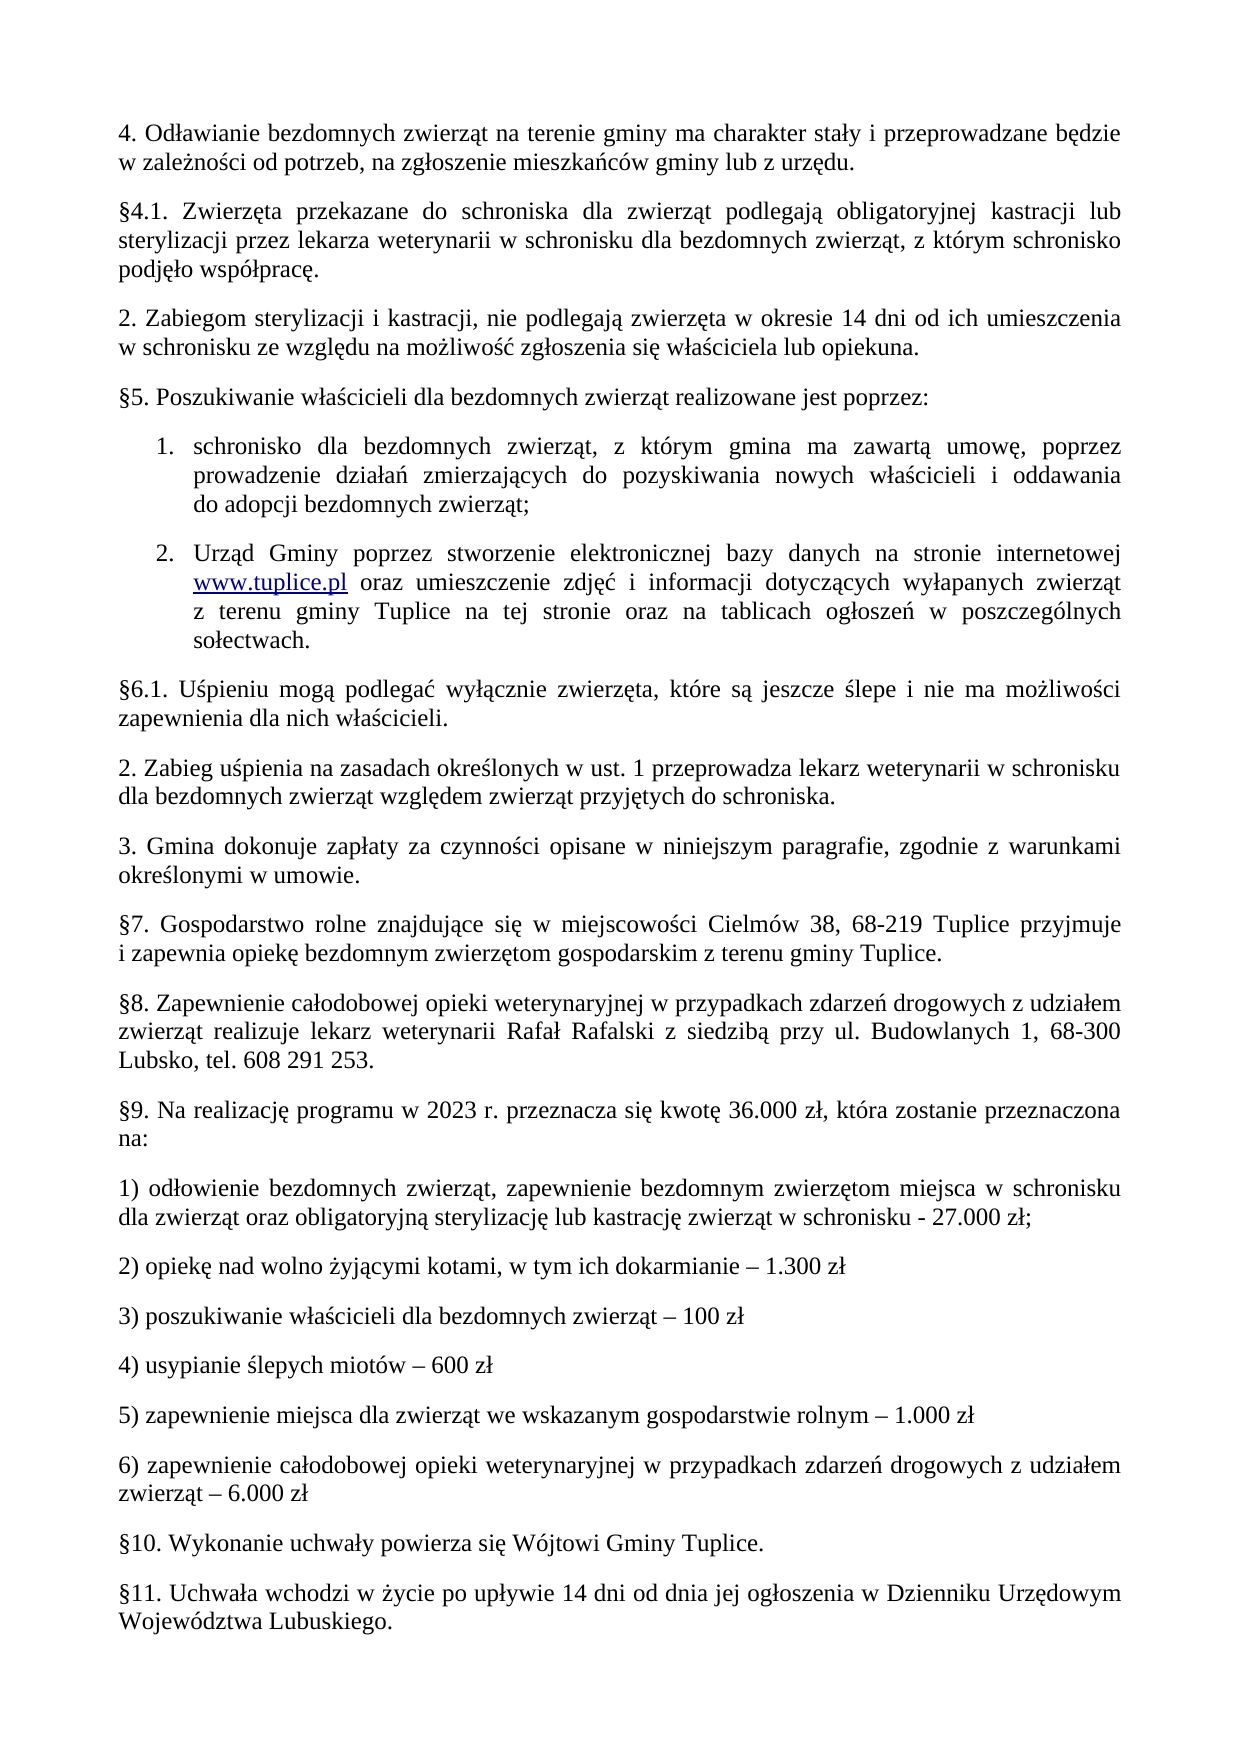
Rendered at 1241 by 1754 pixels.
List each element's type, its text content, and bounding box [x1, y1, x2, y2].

text 4. Odławianie bezdomnych zwierząt na terenie gminy ma charakter stały i przeprowadzane będzie w zależności od potrzeb, na zgłoszenie mieszkańców gminy lub z urzędu. [118, 118, 1122, 176]
text §5. Poszukiwanie właścicieli dla bezdomnych zwierząt realizowane jest poprzez: [118, 382, 1122, 411]
text §6.1. Uśpieniu mogą podlegać wyłącznie zwierzęta, które są jeszcze ślepe i nie ma możliwości zapewnienia dla nich właścicieli. [118, 674, 1122, 732]
text 1) odłowienie bezdomnych zwierząt, zapewnienie bezdomnym zwierzętom miejsca w schronisku dla zwierząt oraz obligatoryjną sterylizację lub kastrację zwierząt w schronisku - 27.000 zł; [118, 1173, 1122, 1231]
list Urząd Gminy poprzez stworzenie elektronicznej bazy danych na stronie internetowej www.tuplice.pl oraz umieszczenie zdjęć i informacji dotyczących wyłapanych zwierząt z terenu gminy Tuplice na tej stronie oraz na tablicach ogłoszeń w poszczególnych sołectwach. [156, 538, 1122, 653]
text §7. Gospodarstwo rolne znajdujące się w miejscowości Cielmów 38, 68-219 Tuplice przyjmuje i zapewnia opiekę bezdomnym zwierzętom gospodarskim z terenu gminy Tuplice. [118, 909, 1122, 967]
text §9. Na realizację programu w 2023 r. przeznacza się kwotę 36.000 zł, która zostanie przeznaczona na: [118, 1095, 1122, 1152]
text §8. Zapewnienie całodobowej opieki weterynaryjnej w przypadkach zdarzeń drogowych z udziałem zwierząt realizuje lekarz weterynarii Rafał Rafalski z siedzibą przy ul. Budowlanych 1, 68-300 Lubsko, tel. 608 291 253. [118, 988, 1122, 1074]
text 6) zapewnienie całodobowej opieki weterynaryjnej w przypadkach zdarzeń drogowych z udziałem zwierząt – 6.000 zł [118, 1450, 1122, 1507]
text §11. Uchwała wchodzi w życie po upływie 14 dni od dnia jej ogłoszenia w Dzienniku Urzędowym Województwa Lubuskiego. [118, 1578, 1122, 1635]
text §10. Wykonanie uchwały powierza się Wójtowi Gminy Tuplice. [118, 1528, 1122, 1557]
text 2. Zabieg uśpienia na zasadach określonych w ust. 1 przeprowadza lekarz weterynarii w schronisku dla bezdomnych zwierząt względem zwierząt przyjętych do schroniska. [118, 753, 1122, 810]
text 4) usypianie ślepych miotów – 600 zł [118, 1351, 1122, 1379]
text 3. Gmina dokonuje zapłaty za czynności opisane w niniejszym paragrafie, zgodnie z warunkami określonymi w umowie. [118, 831, 1122, 888]
text §4.1. Zwierzęta przekazane do schroniska dla zwierząt podlegają obligatoryjnej kastracji lub sterylizacji przez lekarza weterynarii w schronisku dla bezdomnych zwierząt, z którym schronisko podjęło współpracę. [118, 196, 1122, 283]
list schronisko dla bezdomnych zwierząt, z którym gmina ma zawartą umowę, poprzez prowadzenie działań zmierzających do pozyskiwania nowych właścicieli i oddawania do adopcji bezdomnych zwierząt; [156, 431, 1122, 518]
text 5) zapewnienie miejsca dla zwierząt we wskazanym gospodarstwie rolnym – 1.000 zł [118, 1400, 1122, 1429]
text 2. Zabiegom sterylizacji i kastracji, nie podlegają zwierzęta w okresie 14 dni od ich umieszczenia w schronisku ze względu na możliwość zgłoszenia się właściciela lub opiekuna. [118, 303, 1122, 361]
text 2) opiekę nad wolno żyjącymi kotami, w tym ich dokarmianie – 1.300 zł [118, 1251, 1122, 1280]
text 3) poszukiwanie właścicieli dla bezdomnych zwierząt – 100 zł [118, 1301, 1122, 1330]
